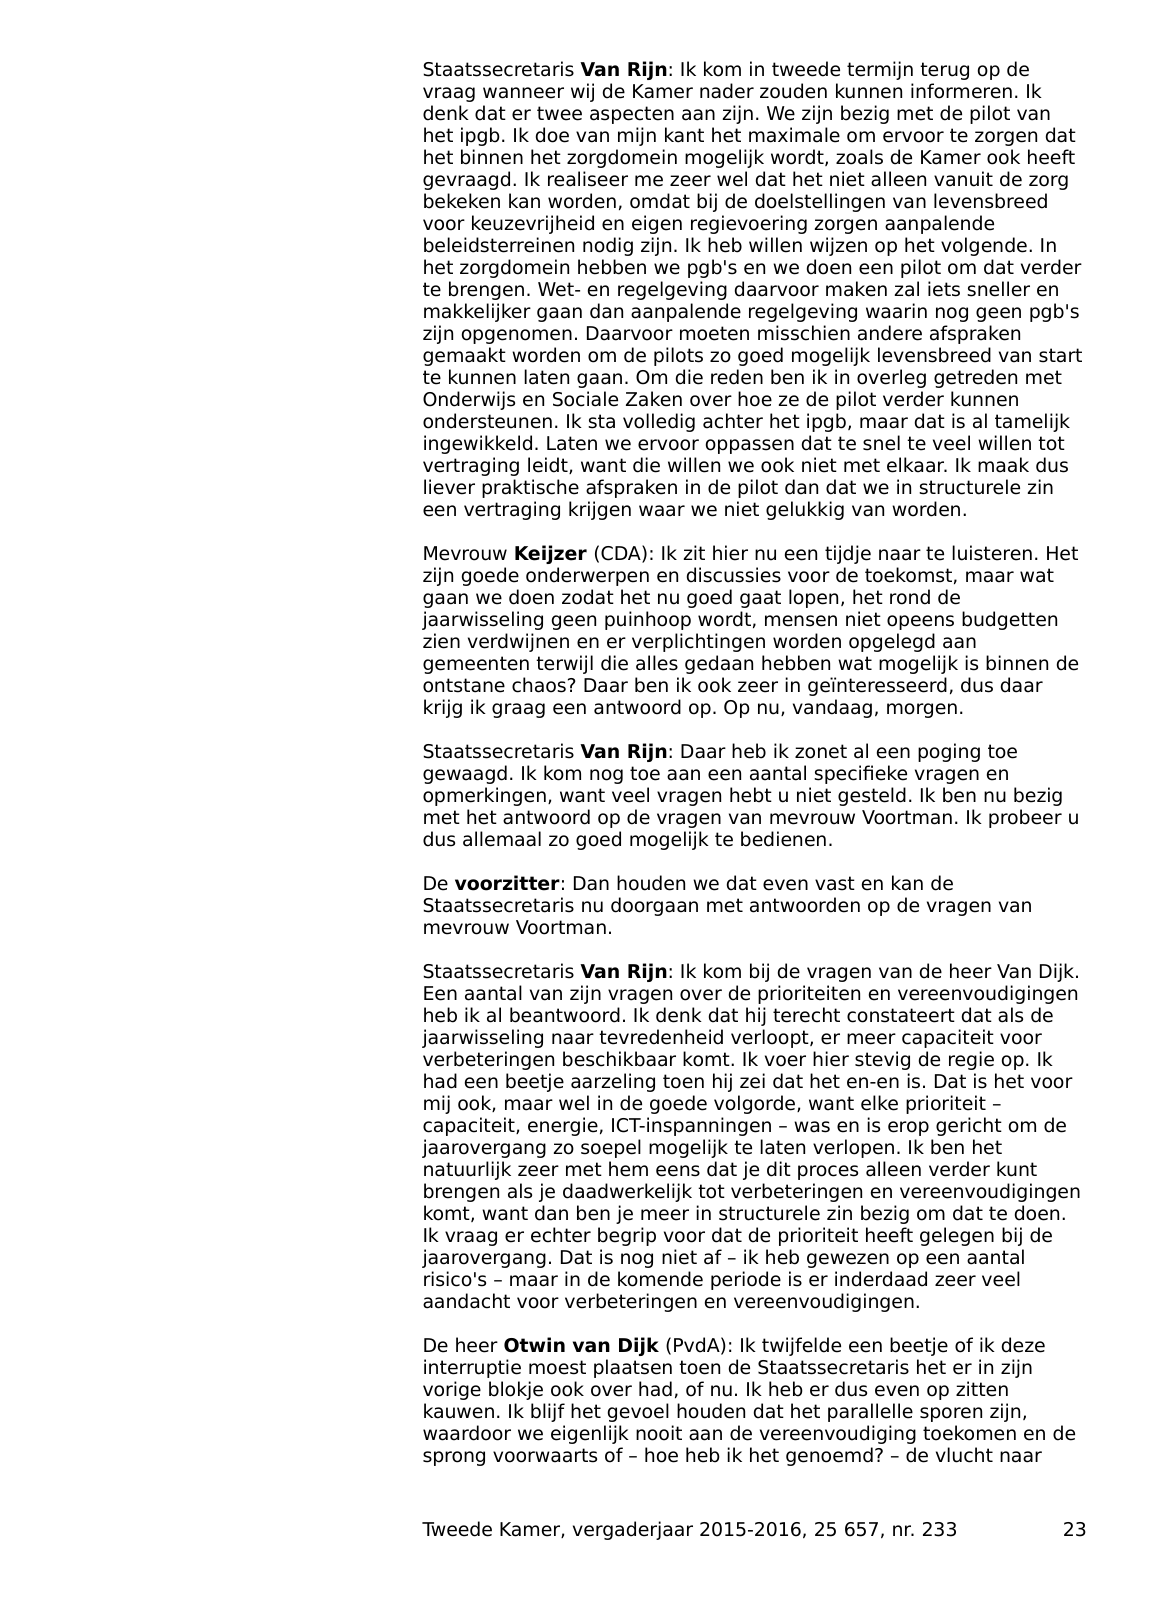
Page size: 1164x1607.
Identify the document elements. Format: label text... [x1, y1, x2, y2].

text Staatssecretaris Van Rijn: Ik kom bij de vragen van de heer Van Dijk. Een aantal van zijn vragen over de prioriteiten en vereenvoudigingen heb ik al beantwoord. Ik denk dat hij terecht constateert dat als de jaarwisseling naar tevredenheid verloopt, er meer capaciteit voor verbeteringen beschikbaar komt. Ik voer hier stevig de regie op. Ik had een beetje aarzeling toen hij zei dat het en-en is. Dat is het voor mij ook, maar wel in de goede volgorde, want elke prioriteit – capaciteit, energie, ICT-inspanningen – was en is erop gericht om de jaarovergang zo soepel mogelijk te laten verlopen. Ik ben het natuurlijk zeer met hem eens dat je dit proces alleen verder kunt brengen als je daadwerkelijk tot verbeteringen en vereenvoudigingen komt, want dan ben je meer in structurele zin bezig om dat te doen. Ik vraag er echter begrip voor dat de prioriteit heeft gelegen bij de jaarovergang. Dat is nog niet af – ik heb gewezen op een aantal risico's – maar in de komende periode is er inderdaad zeer veel aandacht voor verbeteringen en vereenvoudigingen. [422, 961, 1087, 1313]
text De heer Otwin van Dijk (PvdA): Ik twijfelde een beetje of ik deze interruptie moest plaatsen toen de Staatssecretaris het er in zijn vorige blokje ook over had, of nu. Ik heb er dus even op zitten kauwen. Ik blijf het gevoel houden dat het parallelle sporen zijn, waardoor we eigenlijk nooit aan de vereenvoudiging toekomen en de sprong voorwaarts of – hoe heb ik het genoemd? – de vlucht naar [422, 1335, 1087, 1467]
text De voorzitter: Dan houden we dat even vast en kan de Staatssecretaris nu doorgaan met antwoorden op de vragen van mevrouw Voortman. [422, 873, 1087, 939]
text Staatssecretaris Van Rijn: Ik kom in tweede termijn terug op de vraag wanneer wij de Kamer nader zouden kunnen informeren. Ik denk dat er twee aspecten aan zijn. We zijn bezig met de pilot van het ipgb. Ik doe van mijn kant het maximale om ervoor te zorgen dat het binnen het zorgdomein mogelijk wordt, zoals de Kamer ook heeft gevraagd. Ik realiseer me zeer wel dat het niet alleen vanuit de zorg bekeken kan worden, omdat bij de doelstellingen van levensbreed voor keuzevrijheid en eigen regievoering zorgen aanpalende beleidsterreinen nodig zijn. Ik heb willen wijzen op het volgende. In het zorgdomein hebben we pgb's en we doen een pilot om dat verder te brengen. Wet- en regelgeving daarvoor maken zal iets sneller en makkelijker gaan dan aanpalende regelgeving waarin nog geen pgb's zijn opgenomen. Daarvoor moeten misschien andere afspraken gemaakt worden om de pilots zo goed mogelijk levensbreed van start te kunnen laten gaan. Om die reden ben ik in overleg getreden met Onderwijs en Sociale Zaken over hoe ze de pilot verder kunnen ondersteunen. Ik sta volledig achter het ipgb, maar dat is al tamelijk ingewikkeld. Laten we ervoor oppassen dat te snel te veel willen tot vertraging leidt, want die willen we ook niet met elkaar. Ik maak dus liever praktische afspraken in de pilot dan dat we in structurele zin een vertraging krijgen waar we niet gelukkig van worden. [422, 59, 1087, 521]
text Mevrouw Keijzer (CDA): Ik zit hier nu een tijdje naar te luisteren. Het zijn goede onderwerpen en discussies voor de toekomst, maar wat gaan we doen zodat het nu goed gaat lopen, het rond de jaarwisseling geen puinhoop wordt, mensen niet opeens budgetten zien verdwijnen en er verplichtingen worden opgelegd aan gemeenten terwijl die alles gedaan hebben wat mogelijk is binnen de ontstane chaos? Daar ben ik ook zeer in geïnteresseerd, dus daar krijg ik graag een antwoord op. Op nu, vandaag, morgen. [422, 543, 1087, 719]
text Staatssecretaris Van Rijn: Daar heb ik zonet al een poging toe gewaagd. Ik kom nog toe aan een aantal specifieke vragen en opmerkingen, want veel vragen hebt u niet gesteld. Ik ben nu bezig met het antwoord op de vragen van mevrouw Voortman. Ik probeer u dus allemaal zo goed mogelijk te bedienen. [422, 741, 1087, 851]
